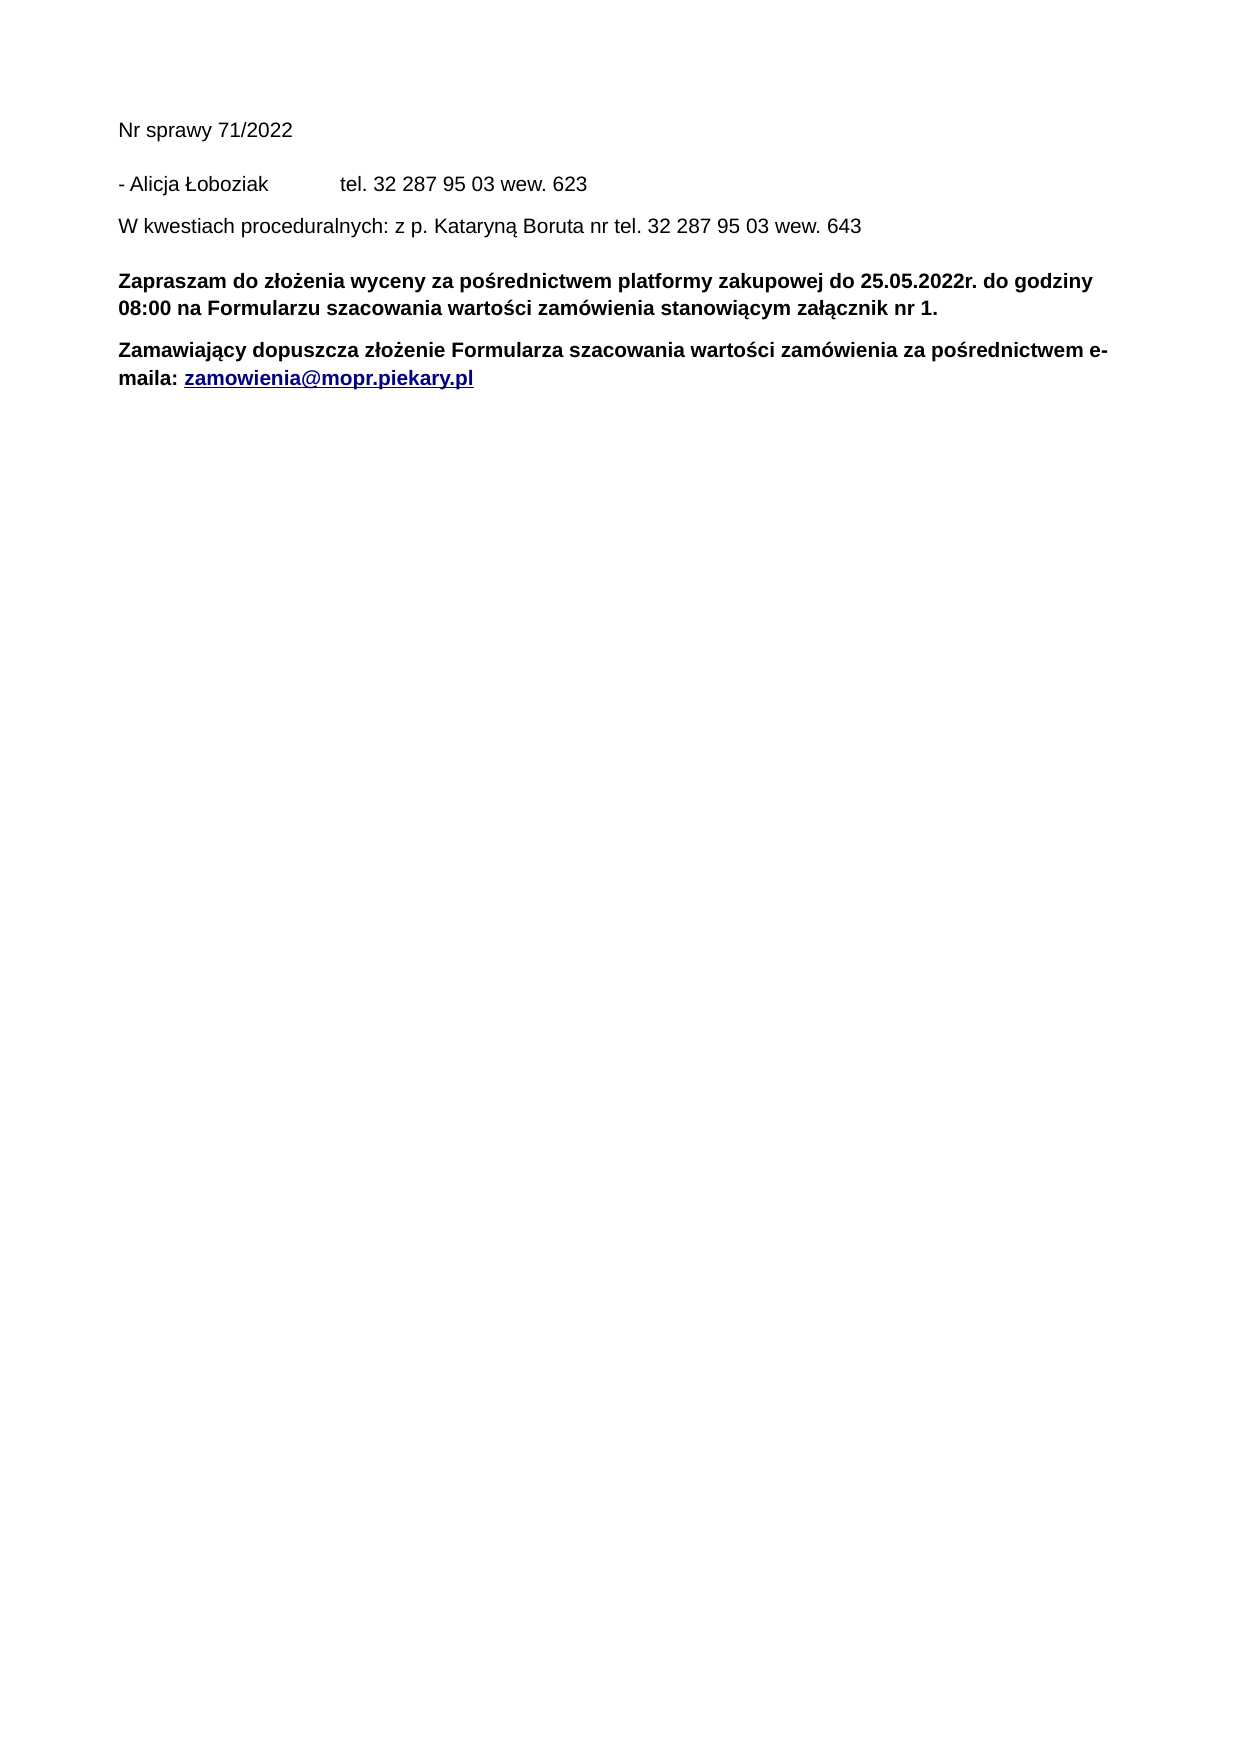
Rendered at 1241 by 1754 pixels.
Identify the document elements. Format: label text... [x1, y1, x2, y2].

text W kwestiach proceduralnych: z p. Kataryną Boruta nr tel. 32 287 95 03 wew. 643 Zapraszam do złożenia wyceny za pośrednictwem platformy zakupowej do 25.05.2022r. do godziny 08:00 na Formularzu szacowania wartości zamówienia stanowiącym załącznik nr 1. [118, 214, 1122, 320]
text - Alicja Łoboziak tel. 32 287 95 03 wew. 623 [118, 172, 1122, 196]
text Zamawiający dopuszcza złożenie Formularza szacowania wartości zamówienia za pośrednictwem e-maila: zamowienia@mopr.piekary.pl [118, 338, 1122, 390]
